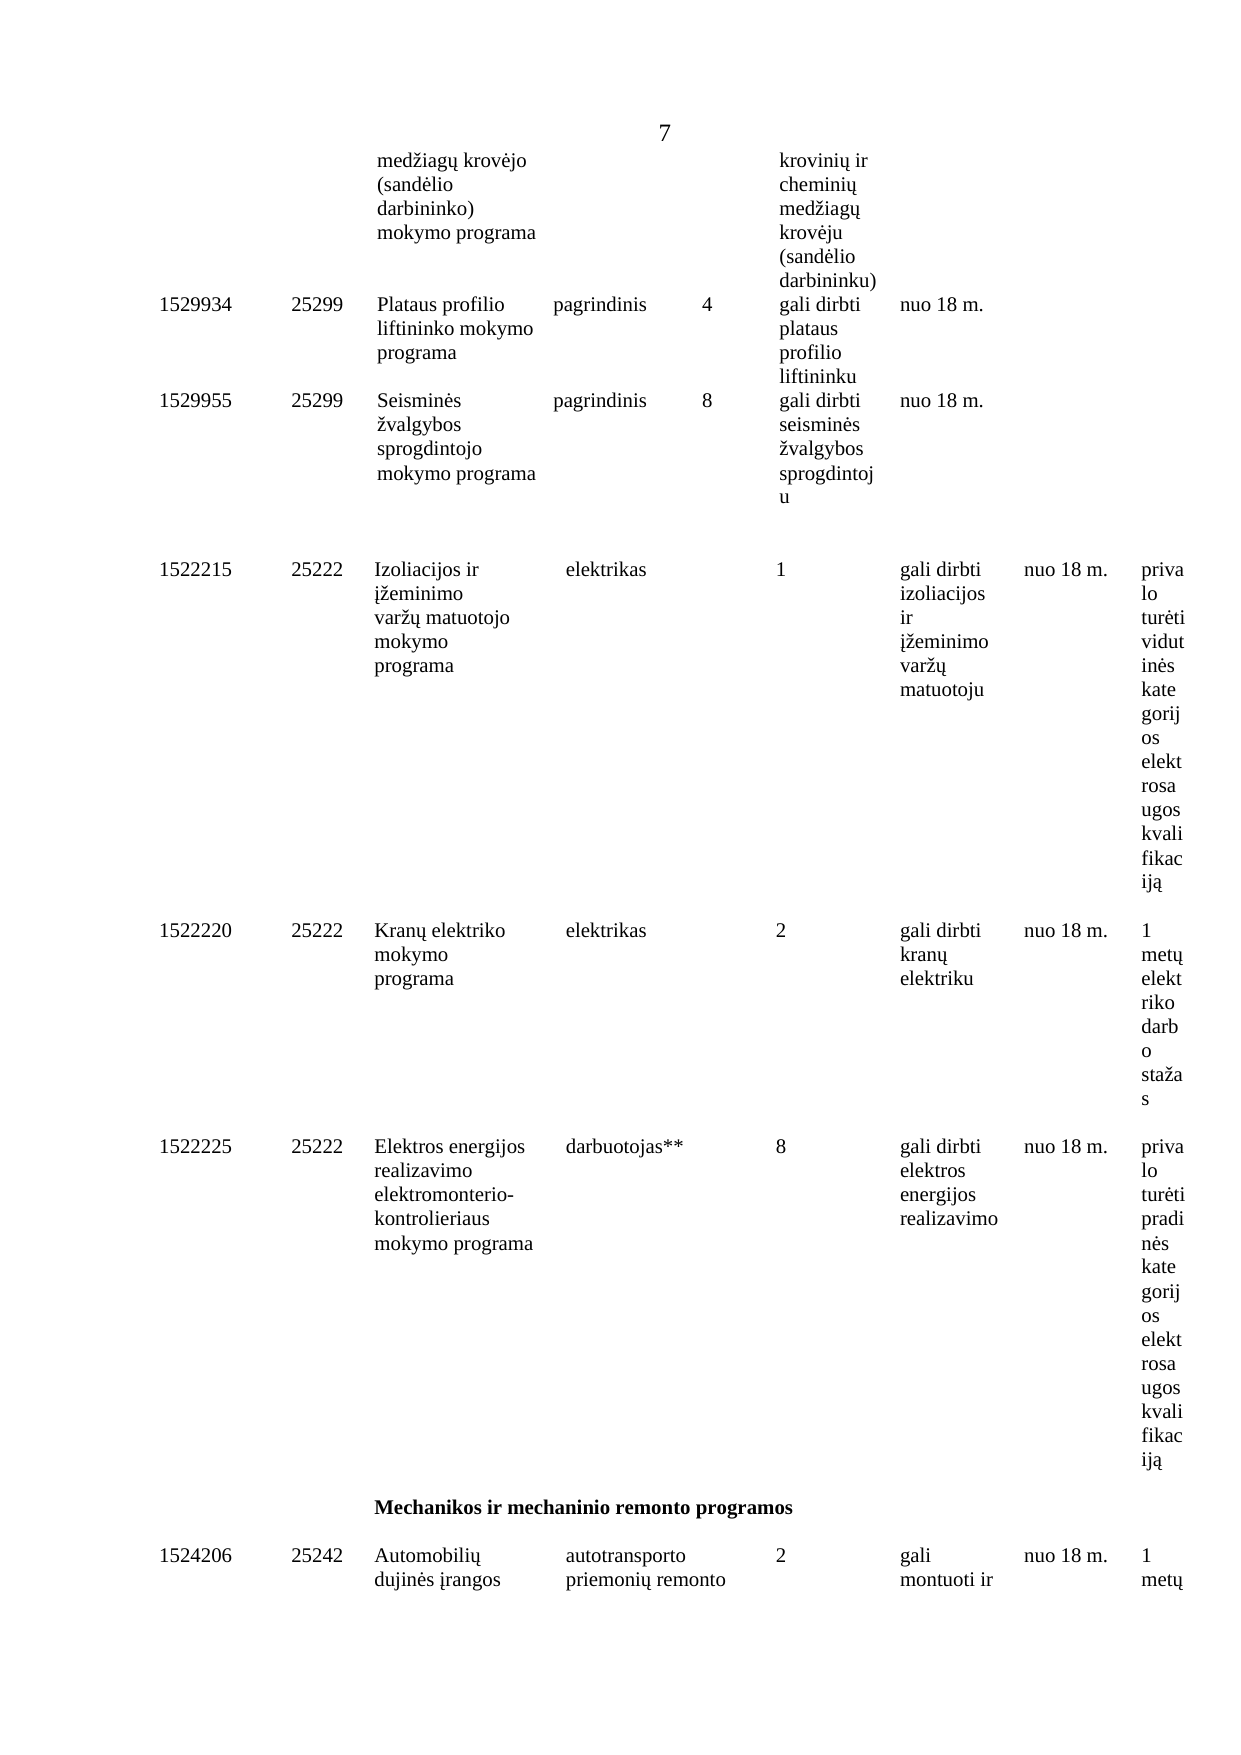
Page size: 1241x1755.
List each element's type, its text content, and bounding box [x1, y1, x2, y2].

table_cell [1013, 1567, 1130, 1591]
table_cell [280, 701, 363, 725]
table_cell [363, 509, 554, 533]
table_cell gali dirbti elektros energijos realizavimo [889, 1134, 1013, 1471]
table_cell [764, 509, 888, 533]
table_cell [1013, 725, 1130, 749]
table_cell [554, 990, 764, 1110]
table_cell nuo 18 m. [1013, 1543, 1130, 1567]
table_cell [148, 533, 280, 557]
table_cell [1013, 1110, 1130, 1134]
table_cell [1130, 509, 1196, 533]
table_cell 25222 [280, 918, 363, 990]
table_cell [148, 1471, 280, 1495]
table_cell [363, 1519, 554, 1543]
table_cell [363, 1471, 554, 1495]
table_cell [554, 1471, 764, 1495]
table_cell [148, 701, 280, 725]
table_cell [764, 990, 888, 1110]
table_cell [363, 533, 554, 557]
table_cell [363, 1110, 554, 1134]
table_cell [554, 1110, 764, 1134]
table_cell [889, 1519, 1013, 1543]
table_cell [889, 894, 1013, 918]
table_cell [280, 533, 363, 557]
table_cell krovinių ir cheminių medžiagų krovėju (sandėlio darbininku) [764, 148, 888, 292]
table_cell nuo 18 m. [1013, 557, 1130, 581]
table_cell Kranų elektriko mokymo programa [363, 918, 554, 1110]
table_cell Seisminės žvalgybos sprogdintojo mokymo programa [363, 388, 554, 508]
table_cell nuo 18 m. [889, 388, 1013, 508]
table_cell gali dirbti izoliacijos ir įžeminimo varžų matuotoju [889, 557, 1013, 701]
table_cell [148, 581, 280, 701]
table_cell nuo 18 m. [1013, 918, 1130, 990]
table_cell [363, 894, 554, 918]
table_cell 25299 [280, 388, 363, 508]
table_cell Mechanikos ir mechaninio remonto programos [363, 1495, 1013, 1519]
table_cell [280, 725, 363, 749]
table_cell [1013, 509, 1130, 533]
table_cell Automobilių dujinės įrangos [363, 1543, 554, 1591]
table_cell 8 [691, 388, 764, 508]
table_cell [554, 749, 764, 893]
table_cell pagrindinis [554, 388, 691, 508]
table_cell [764, 533, 888, 557]
table_cell autotransporto priemonių remonto [554, 1543, 764, 1591]
table_cell medžiagų krovėjo (sandėlio darbininko) mokymo programa [363, 148, 554, 292]
table_cell [889, 725, 1013, 749]
table_cell [691, 148, 764, 292]
table_cell [1130, 894, 1196, 918]
table_cell [280, 1110, 363, 1134]
table_cell [280, 581, 363, 701]
table_cell [554, 148, 691, 292]
table_cell [889, 749, 1013, 893]
table_cell [1130, 148, 1196, 292]
table_cell [764, 701, 888, 725]
table_cell 4 [691, 292, 764, 388]
table_cell 1522220 [148, 918, 280, 990]
table_cell Izoliacijos ir įžeminimo varžų matuotojo mokymo programa [363, 557, 554, 725]
table_cell [889, 533, 1013, 557]
table_cell [148, 1519, 280, 1543]
table_cell 2 [764, 918, 888, 990]
table_cell elektrikas [554, 918, 764, 990]
table_cell [1130, 292, 1196, 388]
table_cell [280, 749, 363, 893]
table_cell [1130, 1519, 1196, 1543]
table_cell [1013, 894, 1130, 918]
table_cell [1013, 292, 1130, 388]
table_cell gali dirbti kranų elektriku [889, 918, 1013, 990]
table_cell [1130, 388, 1196, 508]
table_cell [764, 725, 888, 749]
table_cell [764, 1519, 888, 1543]
table_cell 1529934 [148, 292, 280, 388]
table_cell gali montuoti ir [889, 1543, 1013, 1591]
table_cell [1013, 990, 1130, 1110]
table_cell [889, 1471, 1013, 1495]
table_cell 1522215 [148, 557, 280, 581]
table_cell [1013, 581, 1130, 701]
table_cell gali dirbti plataus profilio liftininku [764, 292, 888, 388]
table_cell [148, 1567, 280, 1591]
table_cell [280, 894, 363, 918]
table_cell [1013, 388, 1130, 508]
table_cell gali dirbti seisminės žvalgybos sprogdintoju [764, 388, 888, 508]
table_cell [363, 725, 554, 749]
table_cell nuo 18 m. [1013, 1134, 1130, 1471]
table_cell [363, 749, 554, 893]
table_cell [148, 990, 280, 1110]
table_cell [1130, 1110, 1196, 1134]
table_cell 25299 [280, 292, 363, 388]
table_cell [1130, 533, 1196, 557]
table_cell 1524206 [148, 1543, 280, 1567]
table_cell [764, 1567, 888, 1591]
table_cell [148, 894, 280, 918]
table_cell [148, 1110, 280, 1134]
table_cell [764, 1110, 888, 1134]
table_cell 8 [764, 1134, 888, 1471]
table_cell 1522225 [148, 1134, 280, 1471]
table_cell [554, 533, 764, 557]
table_cell 25222 [280, 1134, 363, 1471]
table_cell Plataus profilio liftininko mokymo programa [363, 292, 554, 388]
table_cell [280, 1471, 363, 1495]
table_cell 2 [764, 1543, 888, 1567]
table_cell [148, 509, 280, 533]
table_cell [554, 894, 764, 918]
table_cell nuo 18 m. [889, 292, 1013, 388]
table_cell [148, 148, 280, 292]
table_cell [889, 1110, 1013, 1134]
table_cell [764, 894, 888, 918]
table_cell 1 [764, 557, 888, 581]
table_cell [889, 148, 1013, 292]
table_cell pagrindinis [554, 292, 691, 388]
table_cell [764, 749, 888, 893]
table_cell privalo turėti pradinės kategorijos elektrosaugos kvalifikaciją [1130, 1134, 1196, 1471]
table_cell [889, 990, 1013, 1110]
table_cell [1013, 1519, 1130, 1543]
table_cell [1013, 749, 1130, 893]
table_cell 1529955 [148, 388, 280, 508]
table_cell [280, 1495, 363, 1519]
table_cell [1013, 1495, 1130, 1519]
table_cell [554, 509, 764, 533]
table_cell [280, 148, 363, 292]
table_cell [1130, 1495, 1196, 1519]
table_cell [1013, 533, 1130, 557]
table_cell [148, 1495, 280, 1519]
table_cell darbuotojas** [554, 1134, 764, 1471]
table_cell privalo turėti vidutinės kategorijos elektrosaugos kvalifikaciją [1130, 557, 1196, 893]
table_cell [554, 581, 764, 701]
table_cell [1013, 148, 1130, 292]
table_cell [764, 581, 888, 701]
table_cell 25222 [280, 557, 363, 581]
table_cell [889, 701, 1013, 725]
table_cell [554, 701, 764, 725]
table_cell [1013, 1471, 1130, 1495]
table_cell [554, 1519, 764, 1543]
table_cell [148, 725, 280, 749]
table_cell [280, 1519, 363, 1543]
table_cell [148, 749, 280, 893]
table_cell Elektros energijos realizavimo elektromonterio-kontrolieriaus mokymo programa [363, 1134, 554, 1471]
table_cell elektrikas [554, 557, 764, 581]
table_cell [280, 509, 363, 533]
table_cell 1 metų elektriko darbo stažas [1130, 918, 1196, 1110]
table_cell [554, 725, 764, 749]
table_cell [889, 509, 1013, 533]
table_cell [280, 1567, 363, 1591]
table_cell 1 metų [1130, 1543, 1196, 1591]
table_cell [1130, 1471, 1196, 1495]
table_cell [280, 990, 363, 1110]
table_cell [764, 1471, 888, 1495]
table_cell 25242 [280, 1543, 363, 1567]
table_cell [1013, 701, 1130, 725]
